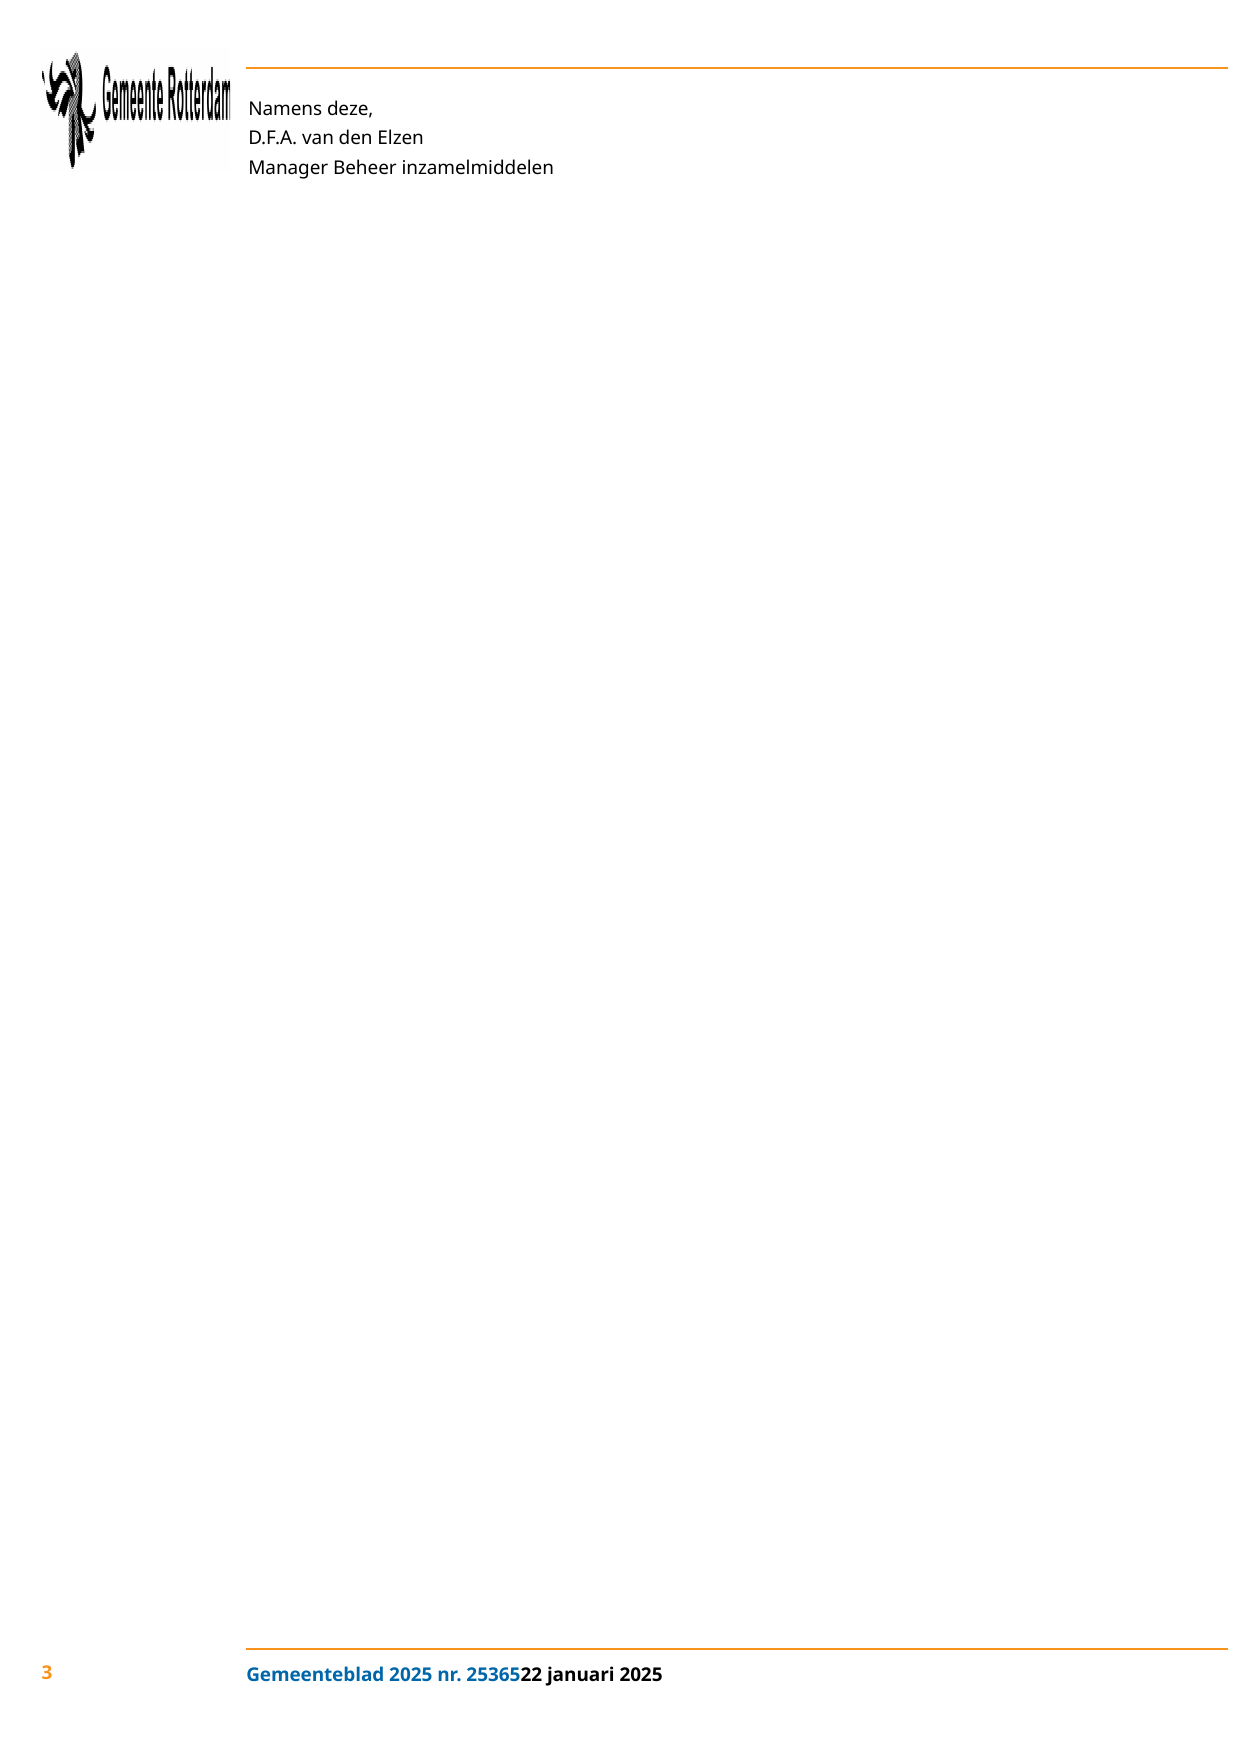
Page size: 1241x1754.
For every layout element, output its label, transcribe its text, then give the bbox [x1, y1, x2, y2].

text Manager Beheer inzamelmiddelen [248, 154, 1152, 180]
text D.F.A. van den Elzen [248, 124, 1152, 150]
picture [41, 47, 231, 172]
text Namens deze, [248, 95, 1152, 121]
